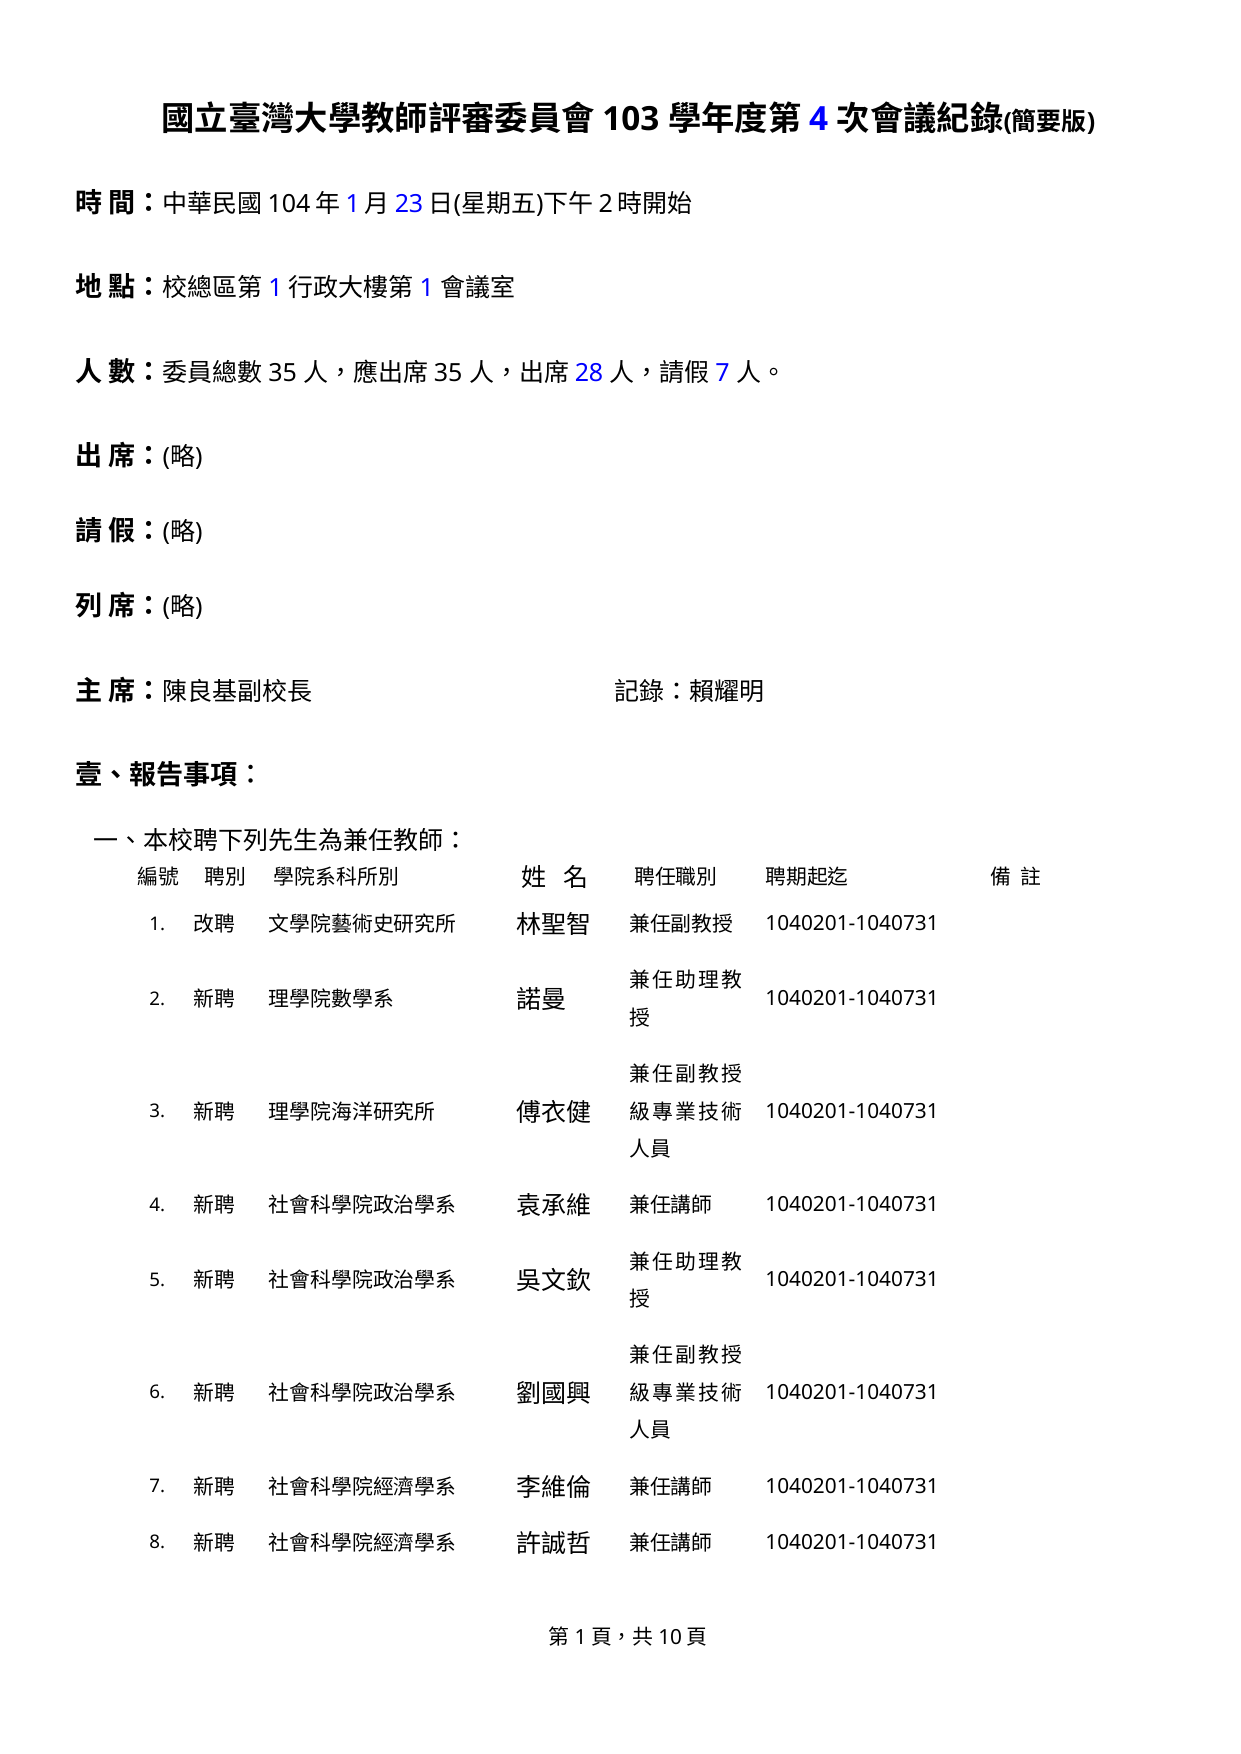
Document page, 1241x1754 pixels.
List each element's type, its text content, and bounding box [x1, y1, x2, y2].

table_cell 新聘 [188, 1513, 262, 1569]
table_cell 1. [131, 895, 187, 951]
table_cell 社會科學院政治學系 [263, 1176, 510, 1232]
table_cell 兼任講師 [623, 1176, 754, 1232]
table_cell 傅衣健 [510, 1045, 623, 1176]
text 時 間：中華民國104年1月23日(星期五)下午2時開始 [75, 163, 1181, 238]
table_cell [979, 951, 1196, 1044]
table_cell 3. [131, 1045, 187, 1176]
table_cell 1040201-1040731 [754, 1232, 979, 1326]
table_cell 1040201-1040731 [754, 1457, 979, 1513]
table_cell 吳文欽 [510, 1232, 623, 1326]
table_header 聘期起迄 [754, 857, 979, 894]
table_cell 6. [131, 1326, 187, 1457]
text 國立臺灣大學教師評審委員會 103 學年度第 4 次會議紀錄(簡要版) [75, 79, 1181, 154]
table_cell 1040201-1040731 [754, 895, 979, 951]
table_cell 1040201-1040731 [754, 1326, 979, 1457]
table_cell 1040201-1040731 [754, 1513, 979, 1569]
table_cell 兼任助理教授 [623, 1232, 754, 1326]
table_cell 新聘 [188, 1326, 262, 1457]
text 地 點：校總區第 1 行政大樓第 1 會議室 [75, 248, 1181, 323]
table_header 聘別 [188, 857, 262, 894]
table_cell 理學院海洋研究所 [263, 1045, 510, 1176]
table_cell 新聘 [188, 1232, 262, 1326]
table_cell [979, 1326, 1196, 1457]
table_cell 5. [131, 1232, 187, 1326]
table_cell 新聘 [188, 951, 262, 1044]
table_cell 社會科學院政治學系 [263, 1326, 510, 1457]
table_cell 許誠哲 [510, 1513, 623, 1569]
table_cell 兼任講師 [623, 1513, 754, 1569]
text 一、本校聘下列先生為兼任教師： [93, 819, 1181, 857]
table_cell 林聖智 [510, 895, 623, 951]
table_header 編號 [131, 857, 187, 894]
table_header 備 註 [979, 857, 1196, 894]
table_cell 8. [131, 1513, 187, 1569]
table_cell 兼任助理教授 [623, 951, 754, 1044]
table_cell 2. [131, 951, 187, 1044]
table_cell 兼任副教授 [623, 895, 754, 951]
table_cell 諾曼 [510, 951, 623, 1044]
table_cell [979, 1232, 1196, 1326]
table_cell 新聘 [188, 1045, 262, 1176]
text 主 席：陳良基副校長 記錄：賴耀明 [75, 651, 1181, 726]
table_cell 兼任副教授級專業技術人員 [623, 1045, 754, 1176]
table_cell 4. [131, 1176, 187, 1232]
table_cell 7. [131, 1457, 187, 1513]
table_cell 兼任副教授級專業技術人員 [623, 1326, 754, 1457]
text 壹、報告事項︰ [75, 735, 1181, 810]
table_cell 理學院數學系 [263, 951, 510, 1044]
table_cell [979, 1176, 1196, 1232]
table_header 姓 名 [510, 857, 623, 894]
text 列 席：(略) [75, 566, 1181, 641]
table_cell 劉國興 [510, 1326, 623, 1457]
table_cell 新聘 [188, 1176, 262, 1232]
text 請 假：(略) [75, 491, 1181, 566]
table_cell 1040201-1040731 [754, 951, 979, 1044]
table_cell [979, 1513, 1196, 1569]
table_cell 1040201-1040731 [754, 1176, 979, 1232]
table_cell [979, 1457, 1196, 1513]
table_cell 社會科學院經濟學系 [263, 1457, 510, 1513]
text 人 數：委員總數 35 人，應出席 35 人，出席 28 人，請假 7 人。 [75, 332, 1181, 407]
table_cell 社會科學院經濟學系 [263, 1513, 510, 1569]
table_cell [979, 1045, 1196, 1176]
table_cell 文學院藝術史研究所 [263, 895, 510, 951]
table_cell 兼任講師 [623, 1457, 754, 1513]
table_cell 新聘 [188, 1457, 262, 1513]
table_cell 1040201-1040731 [754, 1045, 979, 1176]
table_cell 社會科學院政治學系 [263, 1232, 510, 1326]
table_cell 李維倫 [510, 1457, 623, 1513]
table_header 聘任職別 [623, 857, 754, 894]
table_cell [979, 895, 1196, 951]
table_cell 改聘 [188, 895, 262, 951]
text 出 席：(略) [75, 416, 1181, 491]
table_header 學院系科所別 [263, 857, 510, 894]
table_cell 袁承維 [510, 1176, 623, 1232]
